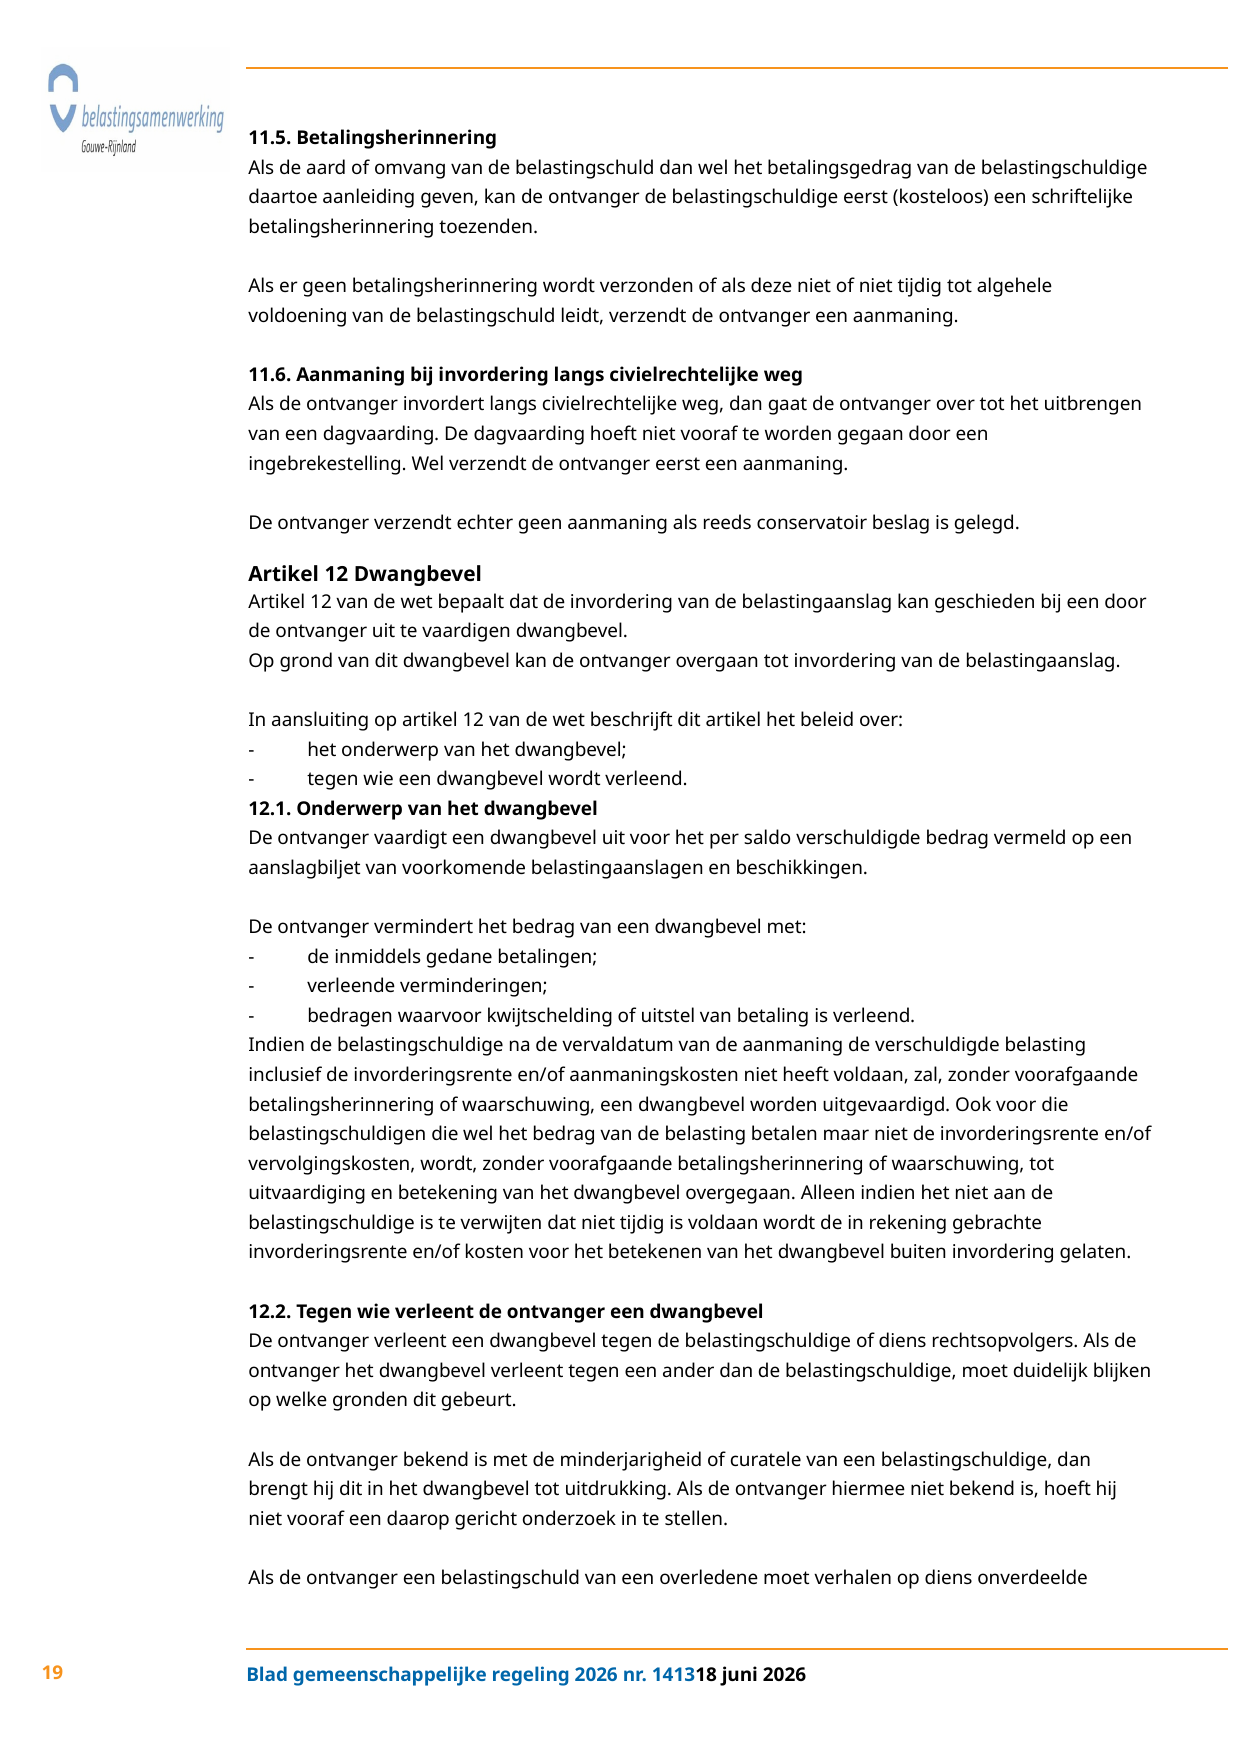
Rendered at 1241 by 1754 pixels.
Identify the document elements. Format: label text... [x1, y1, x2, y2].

list de inmiddels gedane betalingen; [248, 943, 1152, 968]
text Als de ontvanger een belastingschuld van een overledene moet verhalen op diens onverdeelde [248, 1564, 1152, 1590]
text In aansluiting op artikel 12 van de wet beschrijft dit artikel het beleid over: [248, 706, 1152, 732]
text Indien de belastingschuldige na de vervaldatum van de aanmaning de verschuldigde belasting inclusief de invorderingsrente en/of aanmaningskosten niet heeft voldaan, zal, zonder voorafgaande betalingsherinnering of waarschuwing, een dwangbevel worden uitgevaardigd. Ook voor die belastingschuldigen die wel het bedrag van de belasting betalen maar niet de invorderingsrente en/of vervolgingskosten, wordt, zonder voorafgaande betalingsherinnering of waarschuwing, tot uitvaardiging en betekening van het dwangbevel overgegaan. Alleen indien het niet aan de belastingschuldige is te verwijten dat niet tijdig is voldaan wordt de in rekening gebrachte invorderingsrente en/of kosten voor het betekenen van het dwangbevel buiten invordering gelaten. [248, 1032, 1152, 1264]
text De ontvanger verzendt echter geen aanmaning als reeds conservatoir beslag is gelegd. [248, 509, 1152, 535]
text Artikel 12 van de wet bepaalt dat de invordering van de belastingaanslag kan geschieden bij een door de ontvanger uit te vaardigen dwangbevel. [248, 588, 1152, 643]
text 12.1. Onderwerp van het dwangbevel [248, 795, 1152, 821]
text 12.2. Tegen wie verleent de ontvanger een dwangbevel [248, 1298, 1152, 1323]
list bedragen waarvoor kwijtschelding of uitstel van betaling is verleend. [248, 1002, 1152, 1028]
text De ontvanger verleent een dwangbevel tegen de belastingschuldige of diens rechtsopvolgers. Als de ontvanger het dwangbevel verleent tegen een ander dan de belastingschuldige, moet duidelijk blijken op welke gronden dit gebeurt. [248, 1327, 1152, 1412]
list verleende verminderingen; [248, 972, 1152, 998]
text Als de ontvanger invordert langs civielrechtelijke weg, dan gaat de ontvanger over tot het uitbrengen van een dagvaarding. De dagvaarding hoeft niet vooraf te worden gegaan door een ingebrekestelling. Wel verzendt de ontvanger eerst een aanmaning. [248, 391, 1152, 476]
list het onderwerp van het dwangbevel; [248, 736, 1152, 761]
picture [41, 47, 231, 172]
text Als de aard of omvang van de belastingschuld dan wel het betalingsgedrag van de belastingschuldige daartoe aanleiding geven, kan de ontvanger de belastingschuldige eerst (kosteloos) een schriftelijke betalingsherinnering toezenden. [248, 154, 1152, 239]
text Als er geen betalingsherinnering wordt verzonden of als deze niet of niet tijdig tot algehele voldoening van de belastingschuld leidt, verzendt de ontvanger een aanmaning. [248, 272, 1152, 328]
text 11.5. Betalingsherinnering [248, 124, 1152, 150]
text 11.6. Aanmaning bij invordering langs civielrechtelijke weg [248, 361, 1152, 387]
list tegen wie een dwangbevel wordt verleend. [248, 765, 1152, 791]
text Op grond van dit dwangbevel kan de ontvanger overgaan tot invordering van de belastingaanslag. [248, 647, 1152, 673]
text De ontvanger vermindert het bedrag van een dwangbevel met: [248, 913, 1152, 939]
text Artikel 12 Dwangbevel [248, 559, 1152, 588]
text De ontvanger vaardigt een dwangbevel uit voor het per saldo verschuldigde bedrag vermeld op een aanslagbiljet van voorkomende belastingaanslagen en beschikkingen. [248, 824, 1152, 880]
text Als de ontvanger bekend is met de minderjarigheid of curatele van een belastingschuldige, dan brengt hij dit in het dwangbevel tot uitdrukking. Als de ontvanger hiermee niet bekend is, hoeft hij niet vooraf een daarop gericht onderzoek in te stellen. [248, 1446, 1152, 1531]
